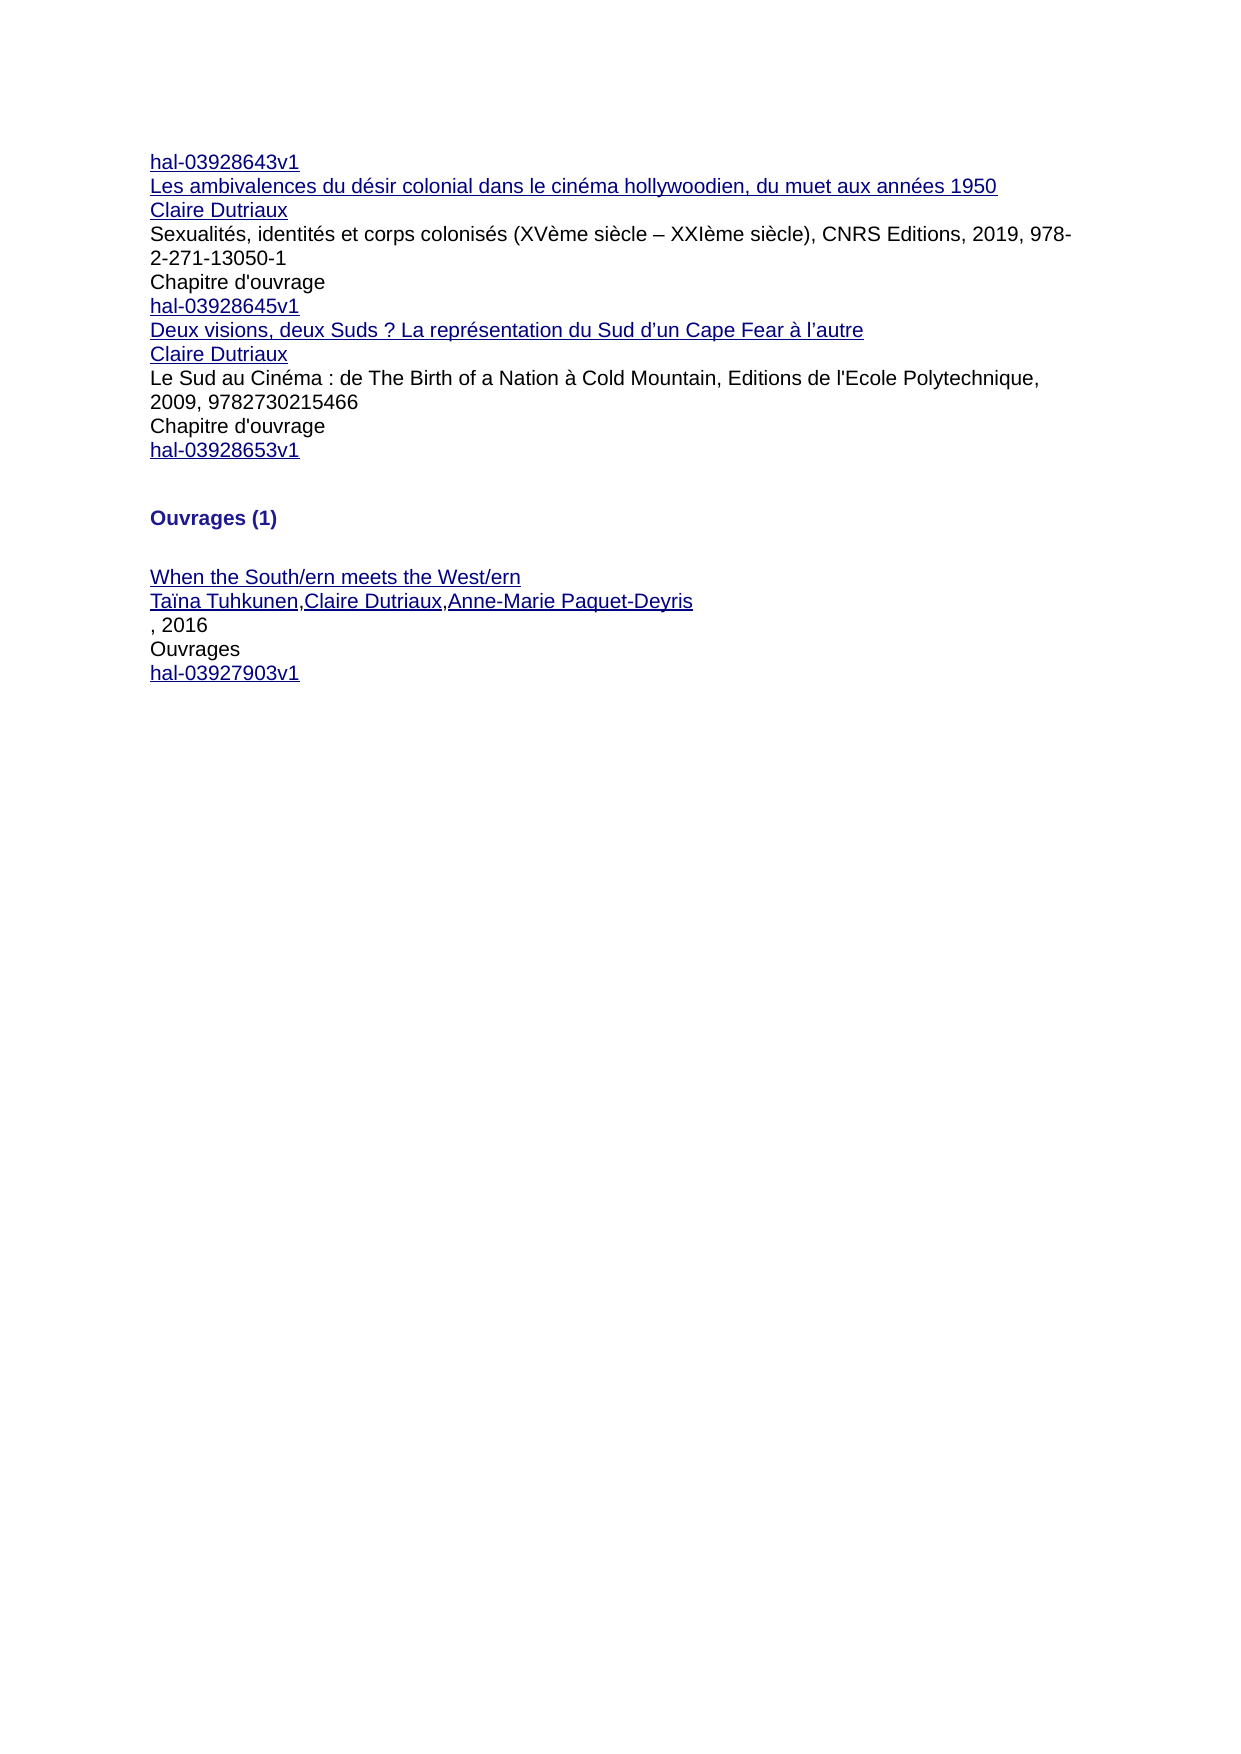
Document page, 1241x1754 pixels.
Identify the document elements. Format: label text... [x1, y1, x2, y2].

table_cell Deux visions, deux Suds ? La représentation du Sud d’un Cape Fear à l’autre Claire Dutriaux Le Sud au Cinéma : de The Birth of a Nation à Cold Mountain, Editions de l'Ecole Polytechnique, 2009, 9782730215466 Chapitre d'ouvrage hal-03928653v1 [150, 318, 1090, 461]
table_cell hal-03928643v1 [150, 150, 1090, 174]
table_cell Les ambivalences du désir colonial dans le cinéma hollywoodien, du muet aux années 1950 Claire Dutriaux Sexualités, identités et corps colonisés (XVème siècle – XXIème siècle), CNRS Editions, 2019, 978-2-271-13050-1 Chapitre d'ouvrage hal-03928645v1 [150, 174, 1090, 318]
table_header When the South/ern meets the West/ern Taïna Tuhkunen,Claire Dutriaux,Anne-Marie Paquet-Deyris , 2016 Ouvrages hal-03927903v1 [150, 565, 1090, 684]
subtitle Ouvrages (1) [150, 506, 1090, 530]
